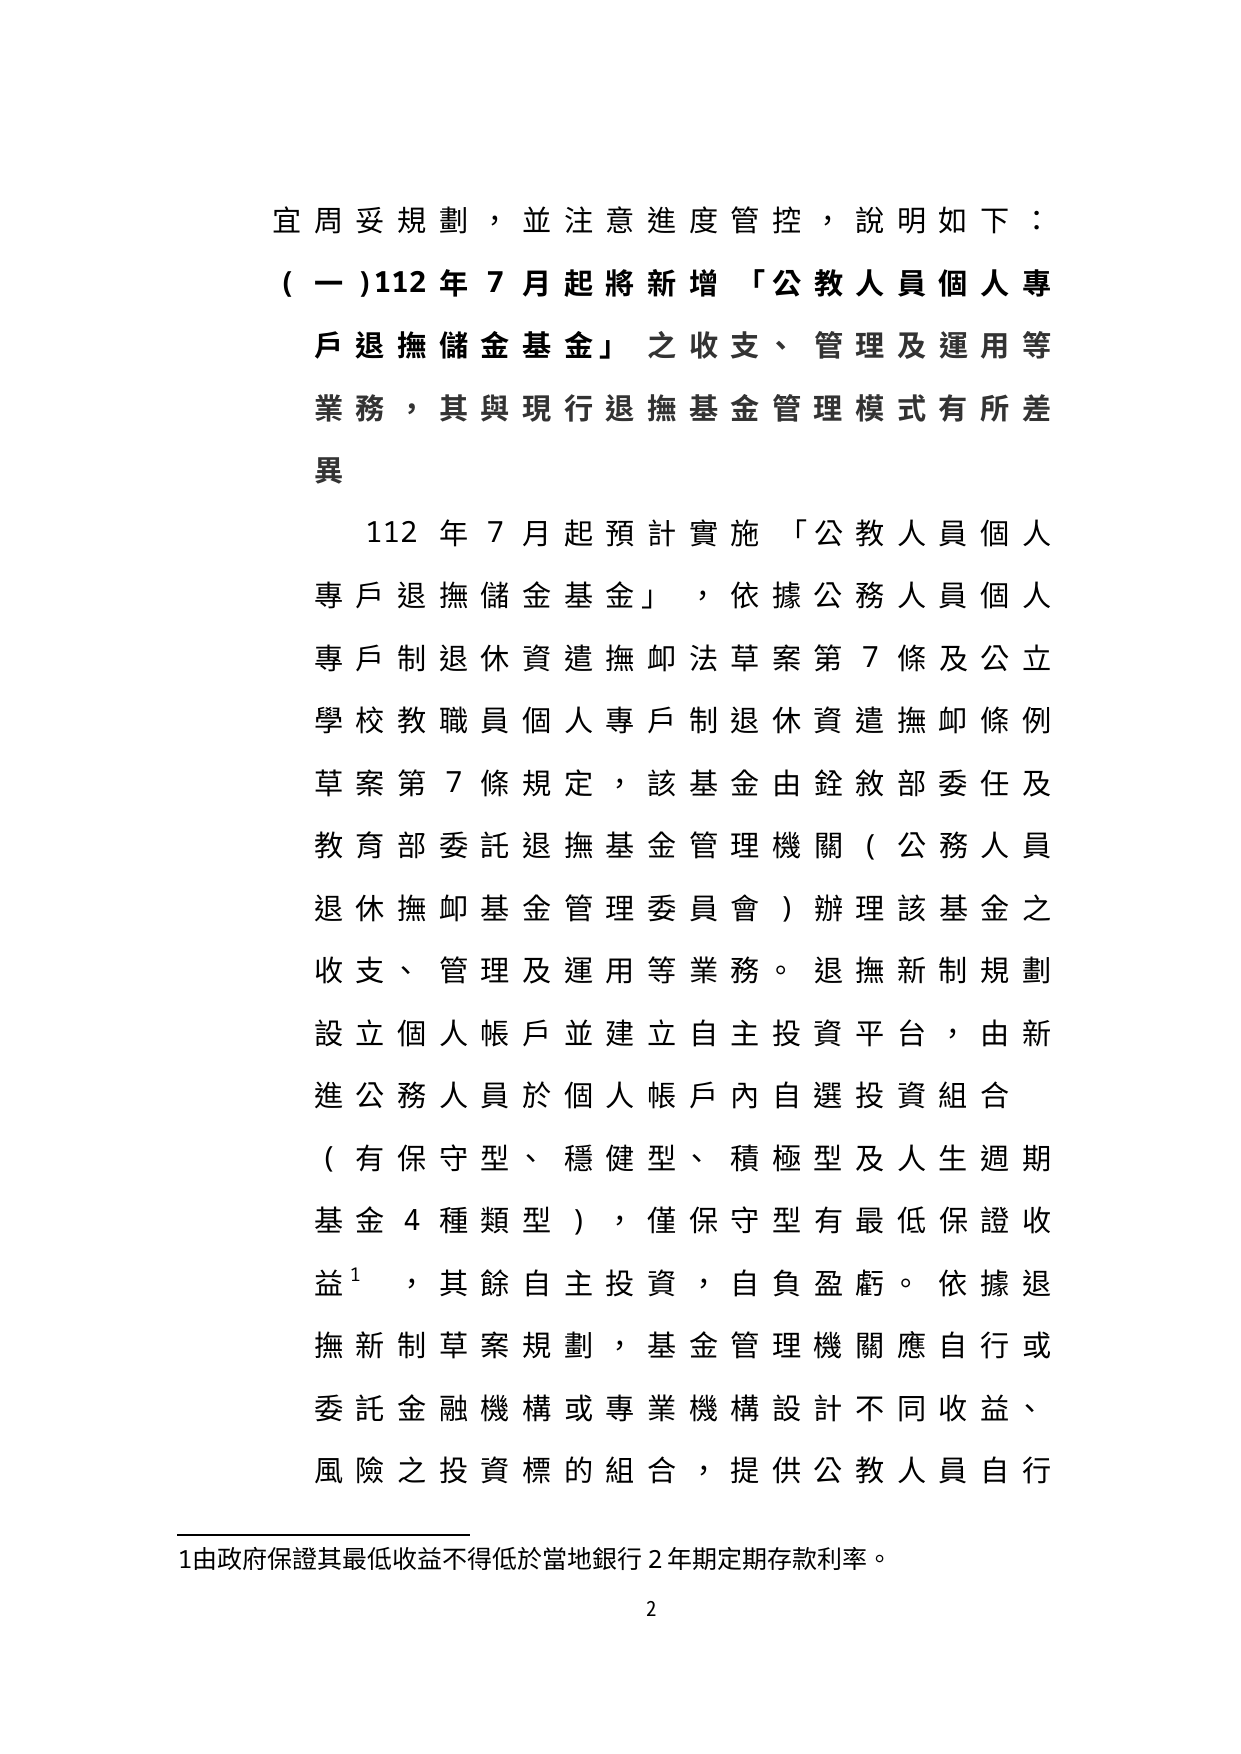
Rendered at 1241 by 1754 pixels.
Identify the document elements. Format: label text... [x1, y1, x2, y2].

text 由政府保證其最低收益不得低於當地銀行2年期定期存款利率。 [177, 1535, 1063, 1577]
text 112年7月起預計實施「公教人員個人專戶退撫儲金基金」，依據公務人員個人專戶制退休資遣撫卹法草案第7條及公立學校教職員個人專戶制退休資遣撫卹條例草案第7條規定，該基金由銓敘部委任及教育部委託退撫基金管理機關(公務人員退休撫卹基金管理委員會)辦理該基金之收支、管理及運用等業務。退撫新制規劃設立個人帳戶並建立自主投資平台，由新進公務人員於個人帳戶內自選投資組合(有保守型、穩健型、積極型及人生週期基金4種類型)，僅保守型有最低保證收益，其餘自主投資，自負盈虧。依據退撫新制草案規劃，基金管理機關應自行或委託金融機構或專業機構設計不同收益、風險之投資標的組合，提供公教人員自行 [271, 490, 1058, 1490]
text 公務人員退休撫卹基金管理委員會(以下簡稱基金管理會)112年度預算案於「退撫基金管理」業務計畫編列3,036萬元，辦理包括：軍公教人員退休撫卹基金收繳給付作業；基金管理及年度運用方針、投資組合與國內外委託經營業務規劃、執行及稽控；資訊系統更新與升級等作業之相關業務。112年7月起將新增個人專戶退撫新制儲金之收支、管理及運用等業務，相關配套及管理機制允宜周妥規劃，並注意進度管控，說明如下： [242, 177, 1058, 240]
text (一)112年7月起將新增「公教人員個人專戶退撫儲金基金」之收支、管理及運用等業務，其與現行退撫基金管理模式有所差異 [242, 240, 1058, 490]
